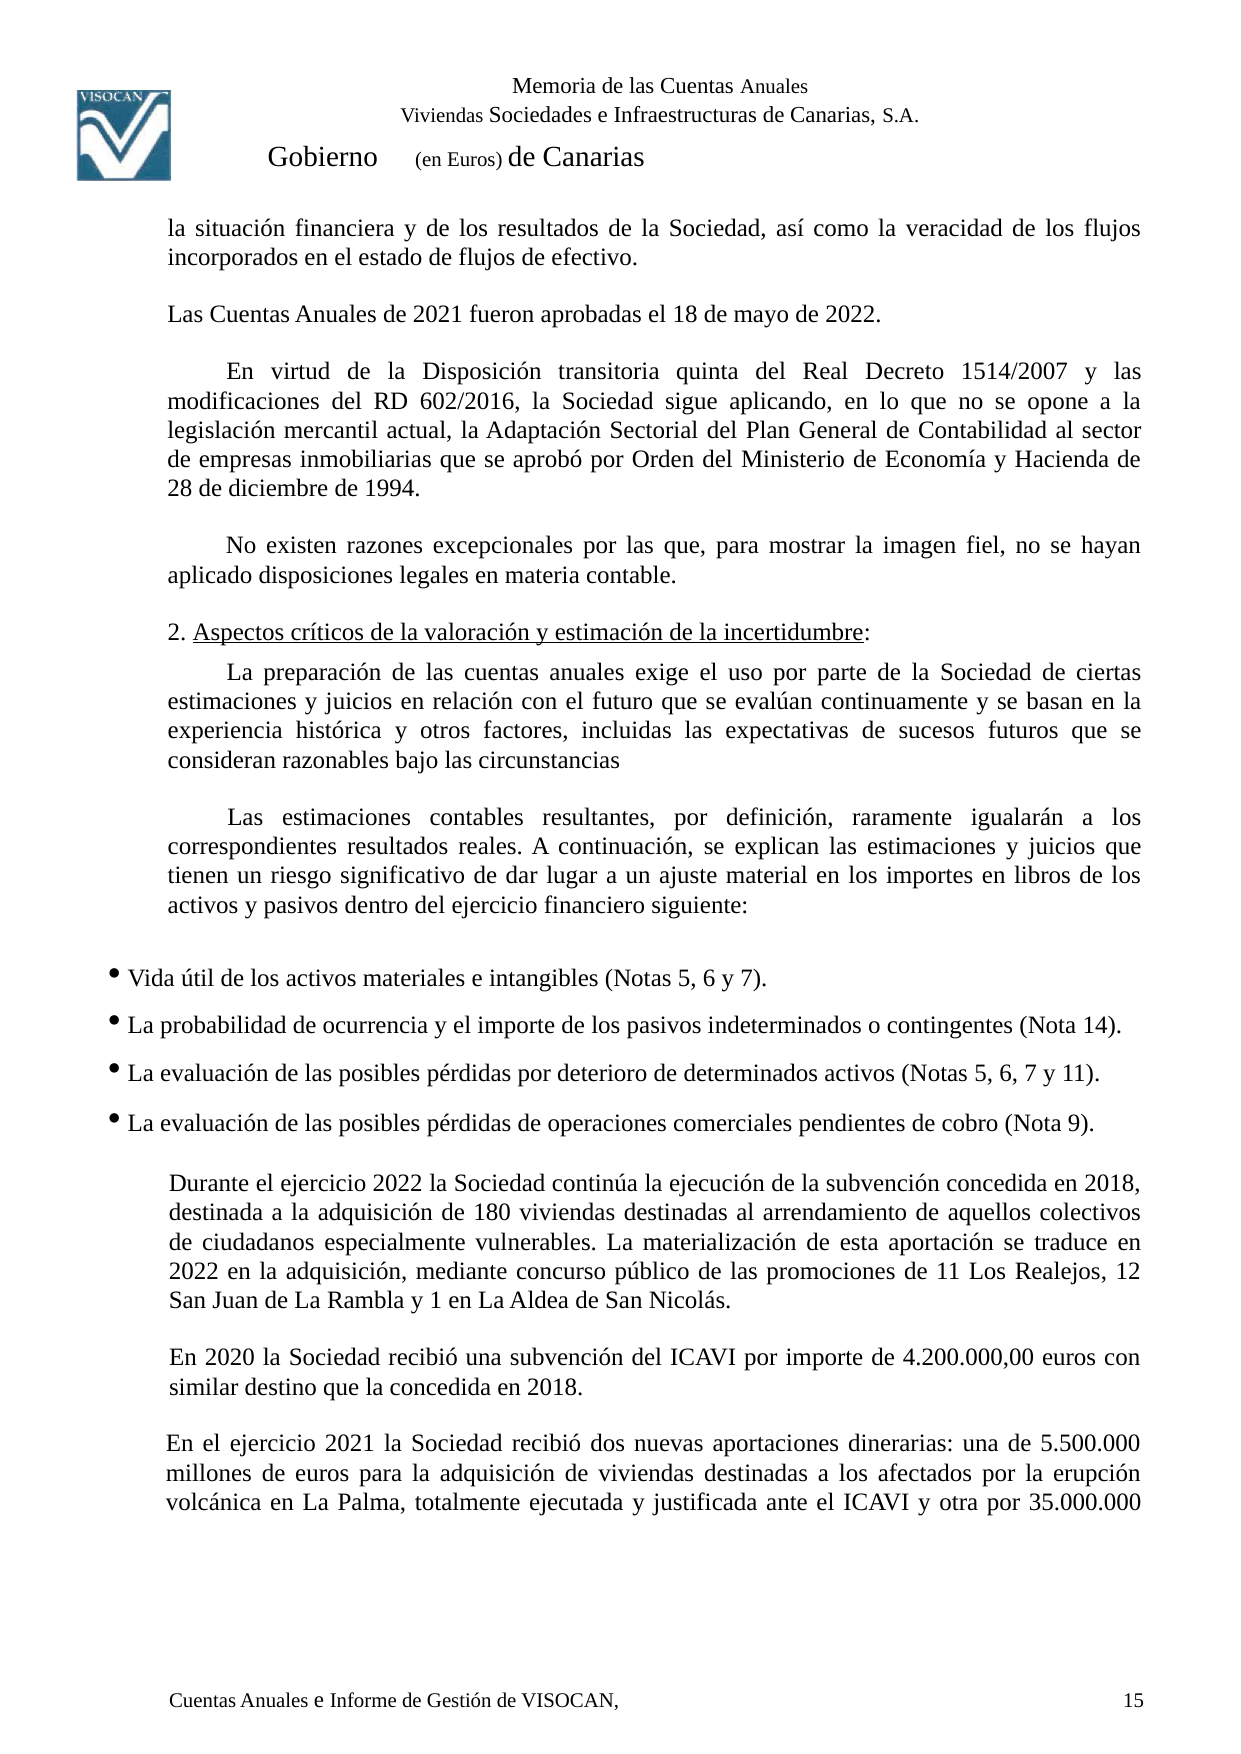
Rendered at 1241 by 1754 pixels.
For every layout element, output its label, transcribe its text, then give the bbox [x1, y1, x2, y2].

text 2. Aspectos críticos de la valoración y estimación de la incertidumbre: [167, 617, 1144, 646]
list La evaluación de las posibles pérdidas de operaciones comerciales pendientes de cobro (Nota 9). [107, 1094, 1142, 1140]
text En virtud de la Disposición transitoria quinta del Real Decreto 1514/2007 y las modificaciones del RD 602/2016, la Sociedad sigue aplicando, en lo que no se opone a la legislación mercantil actual, la Adaptación Sectorial del Plan General de Contabilidad al sector de empresas inmobiliarias que se aprobó por Orden del Ministerio de Economía y Hacienda de 28 de diciembre de 1994. [167, 356, 1142, 502]
list La probabilidad de ocurrencia y el importe de los pasivos indeterminados o contingentes (Nota 14). [107, 997, 1142, 1042]
text En 2020 la Sociedad recibió una subvención del ICAVI por importe de 4.200.000,00 euros con similar destino que la concedida en 2018. [169, 1342, 1142, 1400]
text En el ejercicio 2021 la Sociedad recibió dos nuevas aportaciones dinerarias: una de 5.500.000 millones de euros para la adquisición de viviendas destinadas a los afectados por la erupción volcánica en La Palma, totalmente ejecutada y justificada ante el ICAVI y otra por 35.000.000 [166, 1428, 1142, 1516]
list La evaluación de las posibles pérdidas por deterioro de determinados activos (Notas 5, 6, 7 y 11). [107, 1044, 1142, 1089]
text Las estimaciones contables resultantes, por definición, raramente igualarán a los correspondientes resultados reales. A continuación, se explican las estimaciones y juicios que tienen un riesgo significativo de dar lugar a un ajuste material en los importes en libros de los activos y pasivos dentro del ejercicio financiero siguiente: [167, 802, 1142, 918]
list Vida útil de los activos materiales e intangibles (Notas 5, 6 y 7). [107, 949, 1142, 995]
text Las Cuentas Anuales de 2021 fueron aprobadas el 18 de mayo de 2022. [167, 299, 1142, 328]
text la situación financiera y de los resultados de la Sociedad, así como la veracidad de los flujos incorporados en el estado de flujos de efectivo. [167, 213, 1142, 271]
text Durante el ejercicio 2022 la Sociedad continúa la ejecución de la subvención concedida en 2018, destinada a la adquisición de 180 viviendas destinadas al arrendamiento de aquellos colectivos de ciudadanos especialmente vulnerables. La materialización de esta aportación se traduce en 2022 en la adquisición, mediante concurso público de las promociones de 11 Los Realejos, 12 San Juan de La Rambla y 1 en La Aldea de San Nicolás. [168, 1168, 1142, 1314]
text No existen razones excepcionales por las que, para mostrar la imagen fiel, no se hayan aplicado disposiciones legales en materia contable. [167, 531, 1142, 588]
text La preparación de las cuentas anuales exige el uso por parte de la Sociedad de ciertas estimaciones y juicios en relación con el futuro que se evalúan continuamente y se basan en la experiencia histórica y otros factores, incluidas las expectativas de sucesos futuros que se consideran razonables bajo las circunstancias [167, 657, 1142, 774]
